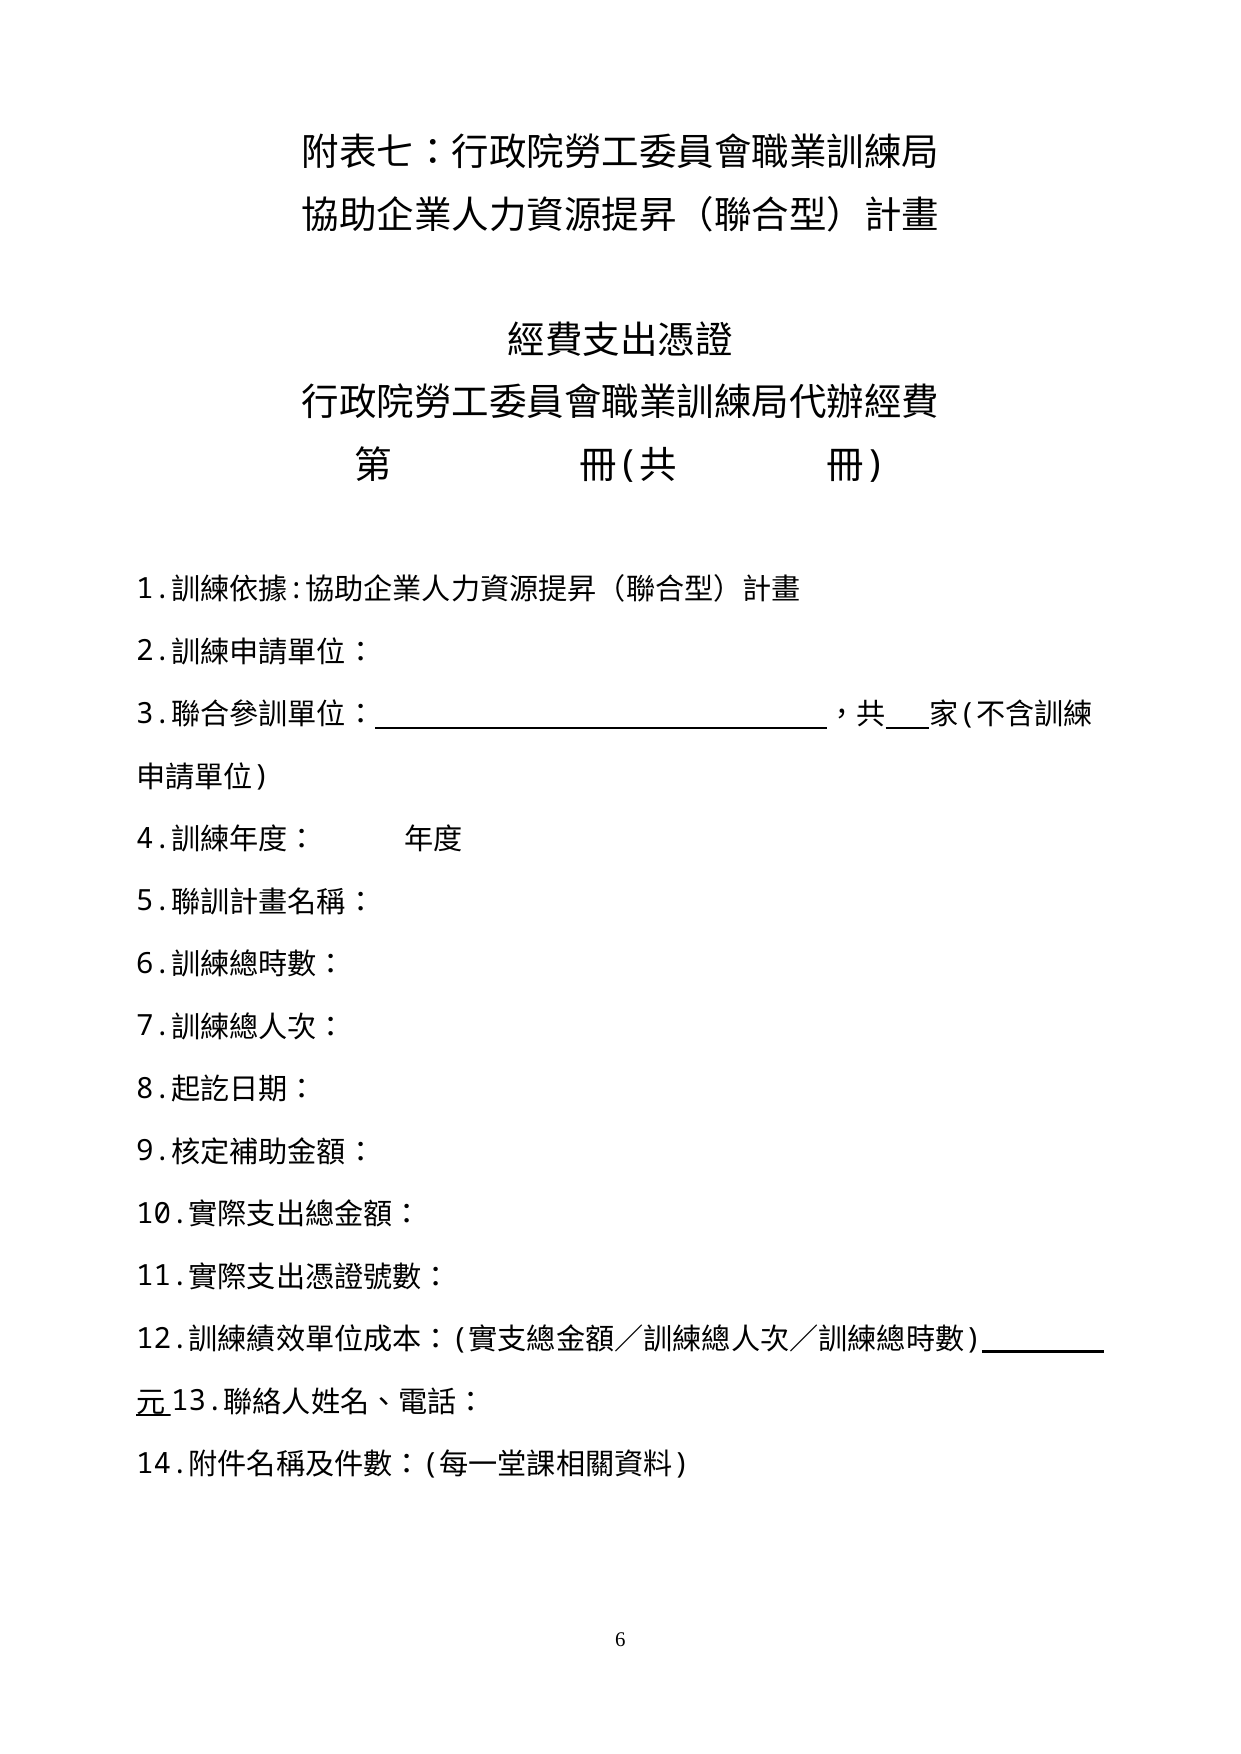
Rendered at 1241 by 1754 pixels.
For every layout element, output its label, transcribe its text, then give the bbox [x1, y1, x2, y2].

text 11.實際支出憑證號數： [136, 1233, 1104, 1295]
text 5.聯訓計畫名稱： [136, 858, 1104, 920]
text 第 冊(共 冊) [136, 420, 1104, 483]
text 14.附件名稱及件數：(每一堂課相關資料) [136, 1420, 1104, 1483]
text 7.訓練總人次： [136, 983, 1104, 1045]
text 經費支出憑證 [136, 295, 1104, 358]
text 附表七：行政院勞工委員會職業訓練局 [136, 108, 1104, 170]
text 9.核定補助金額： [136, 1108, 1104, 1170]
text 12.訓練績效單位成本：(實支總金額／訓練總人次／訓練總時數) 元13.聯絡人姓名、電話： [136, 1295, 1104, 1420]
text 3.聯合參訓單位： ，共 家(不含訓練申請單位) [136, 670, 1104, 795]
text 2.訓練申請單位： [136, 608, 1104, 670]
text 6.訓練總時數： [136, 920, 1104, 983]
text 4.訓練年度： 年度 [136, 795, 1104, 858]
text 10.實際支出總金額： [136, 1170, 1104, 1233]
text 1.訓練依據:協助企業人力資源提昇（聯合型）計畫 [136, 545, 1104, 608]
text 8.起訖日期： [136, 1045, 1104, 1108]
text 行政院勞工委員會職業訓練局代辦經費 [136, 358, 1104, 420]
text 協助企業人力資源提昇（聯合型）計畫 [136, 170, 1104, 233]
